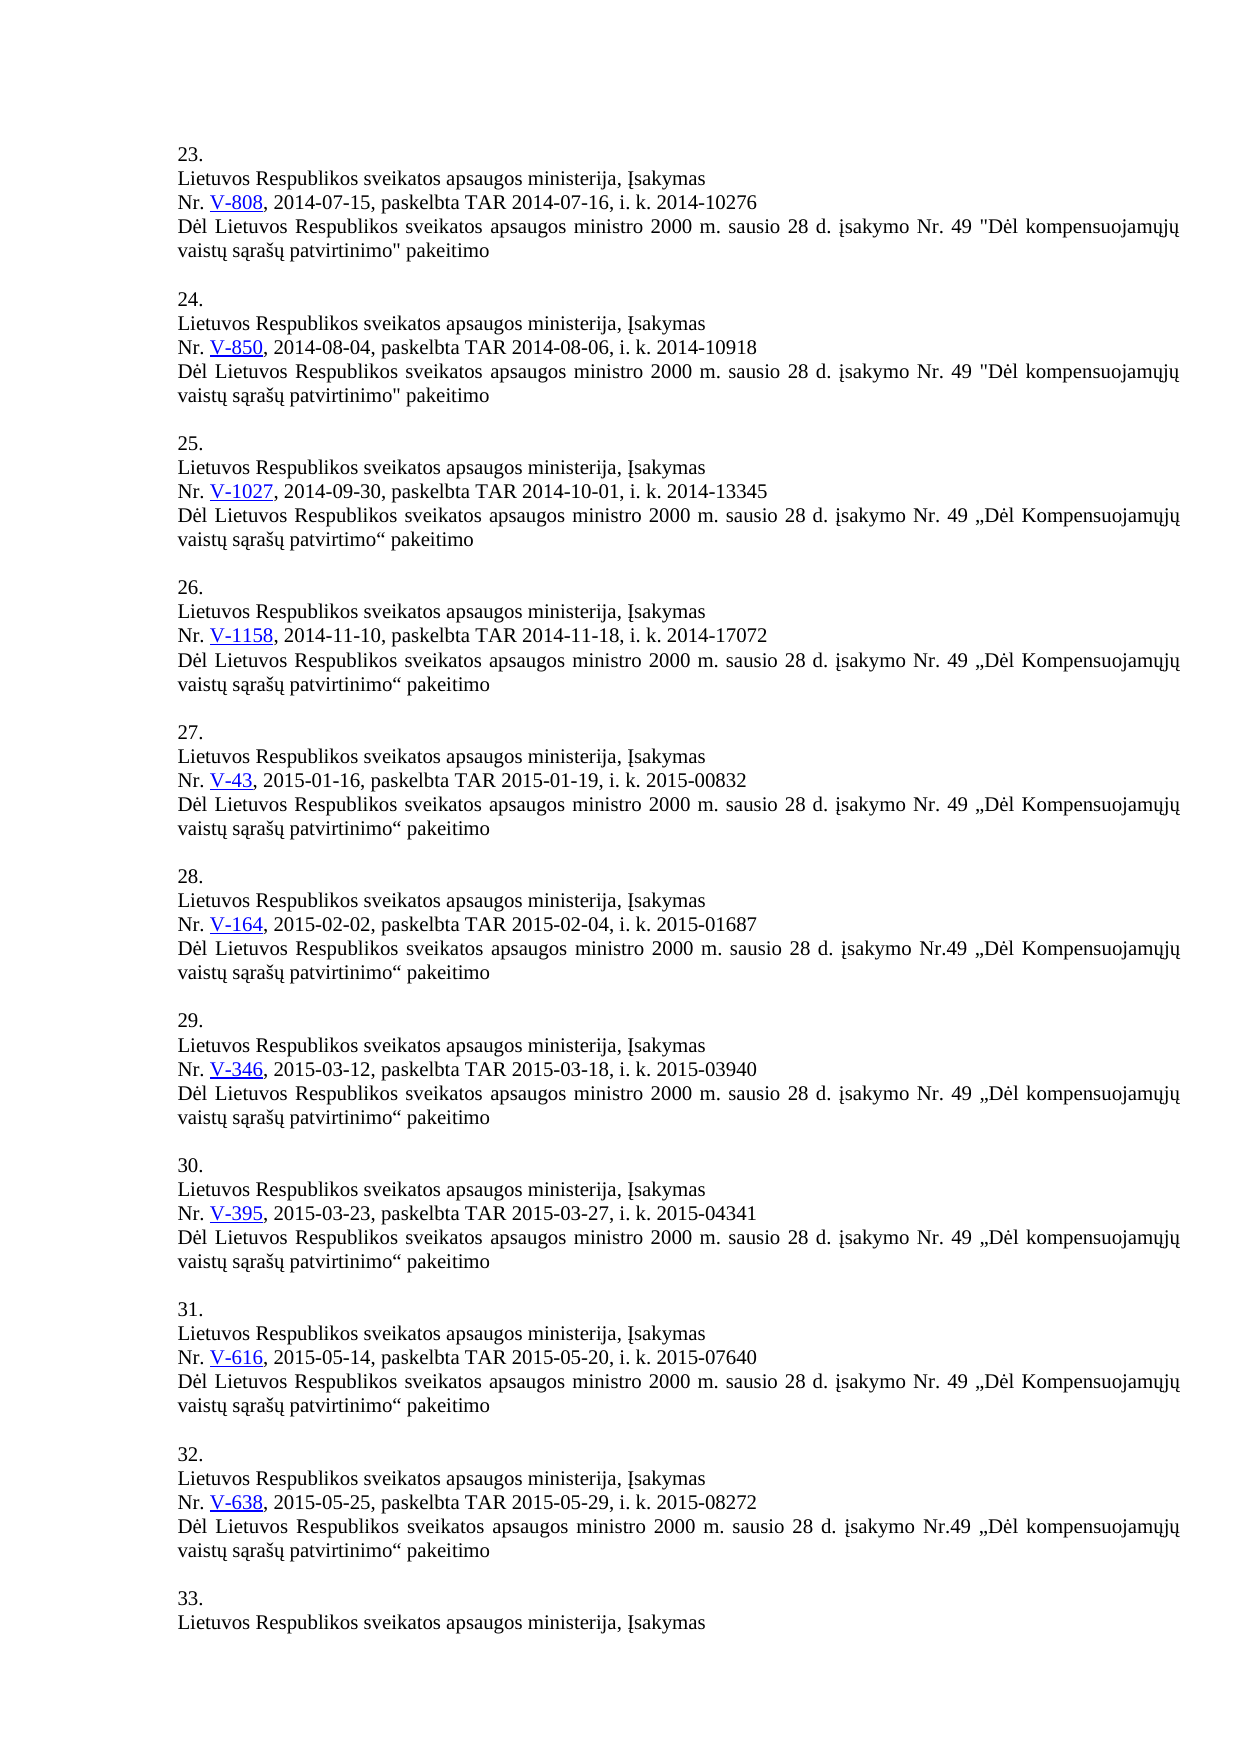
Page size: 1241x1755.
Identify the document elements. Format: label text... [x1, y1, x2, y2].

text Dėl Lietuvos Respublikos sveikatos apsaugos ministro 2000 m. sausio 28 d. įsakymo Nr.49 „Dėl kompensuojamųjų vaistų sąrašų patvirtinimo“ pakeitimo [177, 1514, 1181, 1562]
text 26. [177, 575, 1181, 599]
text Lietuvos Respublikos sveikatos apsaugos ministerija, Įsakymas [177, 1177, 1181, 1201]
text Nr. V-1027, 2014-09-30, paskelbta TAR 2014-10-01, i. k. 2014-13345 [177, 479, 1181, 503]
text Nr. V-164, 2015-02-02, paskelbta TAR 2015-02-04, i. k. 2015-01687 [177, 912, 1181, 936]
text Nr. V-638, 2015-05-25, paskelbta TAR 2015-05-29, i. k. 2015-08272 [177, 1490, 1181, 1514]
text Dėl Lietuvos Respublikos sveikatos apsaugos ministro 2000 m. sausio 28 d. įsakymo Nr. 49 „Dėl Kompensuojamųjų vaistų sąrašų patvirtinimo“ pakeitimo [177, 792, 1181, 840]
text Nr. V-850, 2014-08-04, paskelbta TAR 2014-08-06, i. k. 2014-10918 [177, 335, 1181, 359]
text Nr. V-346, 2015-03-12, paskelbta TAR 2015-03-18, i. k. 2015-03940 [177, 1057, 1181, 1081]
text 31. [177, 1297, 1181, 1321]
text Lietuvos Respublikos sveikatos apsaugos ministerija, Įsakymas [177, 744, 1181, 768]
text 28. [177, 864, 1181, 888]
text 30. [177, 1153, 1181, 1177]
text 27. [177, 720, 1181, 744]
text Dėl Lietuvos Respublikos sveikatos apsaugos ministro 2000 m. sausio 28 d. įsakymo Nr. 49 „Dėl Kompensuojamųjų vaistų sąrašų patvirtimo“ pakeitimo [177, 503, 1181, 551]
text Dėl Lietuvos Respublikos sveikatos apsaugos ministro 2000 m. sausio 28 d. įsakymo Nr. 49 „Dėl Kompensuojamųjų vaistų sąrašų patvirtinimo“ pakeitimo [177, 647, 1181, 696]
text Lietuvos Respublikos sveikatos apsaugos ministerija, Įsakymas [177, 1610, 1181, 1634]
text Dėl Lietuvos Respublikos sveikatos apsaugos ministro 2000 m. sausio 28 d. įsakymo Nr. 49 "Dėl kompensuojamųjų vaistų sąrašų patvirtinimo" pakeitimo [177, 214, 1181, 262]
text Nr. V-1158, 2014-11-10, paskelbta TAR 2014-11-18, i. k. 2014-17072 [177, 623, 1181, 647]
text 33. [177, 1586, 1181, 1610]
text Lietuvos Respublikos sveikatos apsaugos ministerija, Įsakymas [177, 455, 1181, 479]
text Lietuvos Respublikos sveikatos apsaugos ministerija, Įsakymas [177, 1466, 1181, 1490]
text Dėl Lietuvos Respublikos sveikatos apsaugos ministro 2000 m. sausio 28 d. įsakymo Nr. 49 „Dėl Kompensuojamųjų vaistų sąrašų patvirtinimo“ pakeitimo [177, 1369, 1181, 1417]
text Lietuvos Respublikos sveikatos apsaugos ministerija, Įsakymas [177, 311, 1181, 335]
text Dėl Lietuvos Respublikos sveikatos apsaugos ministro 2000 m. sausio 28 d. įsakymo Nr. 49 „Dėl kompensuojamųjų vaistų sąrašų patvirtinimo“ pakeitimo [177, 1225, 1181, 1273]
text Nr. V-395, 2015-03-23, paskelbta TAR 2015-03-27, i. k. 2015-04341 [177, 1201, 1181, 1225]
text Lietuvos Respublikos sveikatos apsaugos ministerija, Įsakymas [177, 1032, 1181, 1057]
text Lietuvos Respublikos sveikatos apsaugos ministerija, Įsakymas [177, 1321, 1181, 1345]
text Lietuvos Respublikos sveikatos apsaugos ministerija, Įsakymas [177, 166, 1181, 190]
text 23. [177, 142, 1181, 166]
text Nr. V-808, 2014-07-15, paskelbta TAR 2014-07-16, i. k. 2014-10276 [177, 190, 1181, 214]
text Nr. V-616, 2015-05-14, paskelbta TAR 2015-05-20, i. k. 2015-07640 [177, 1345, 1181, 1369]
text Lietuvos Respublikos sveikatos apsaugos ministerija, Įsakymas [177, 888, 1181, 912]
text 24. [177, 287, 1181, 311]
text 29. [177, 1008, 1181, 1032]
text Dėl Lietuvos Respublikos sveikatos apsaugos ministro 2000 m. sausio 28 d. įsakymo Nr. 49 „Dėl kompensuojamųjų vaistų sąrašų patvirtinimo“ pakeitimo [177, 1081, 1181, 1129]
text 32. [177, 1442, 1181, 1466]
text Dėl Lietuvos Respublikos sveikatos apsaugos ministro 2000 m. sausio 28 d. įsakymo Nr.49 „Dėl Kompensuojamųjų vaistų sąrašų patvirtinimo“ pakeitimo [177, 936, 1181, 984]
text 25. [177, 431, 1181, 455]
text Nr. V-43, 2015-01-16, paskelbta TAR 2015-01-19, i. k. 2015-00832 [177, 768, 1181, 792]
text Dėl Lietuvos Respublikos sveikatos apsaugos ministro 2000 m. sausio 28 d. įsakymo Nr. 49 "Dėl kompensuojamųjų vaistų sąrašų patvirtinimo" pakeitimo [177, 359, 1181, 407]
text Lietuvos Respublikos sveikatos apsaugos ministerija, Įsakymas [177, 599, 1181, 623]
